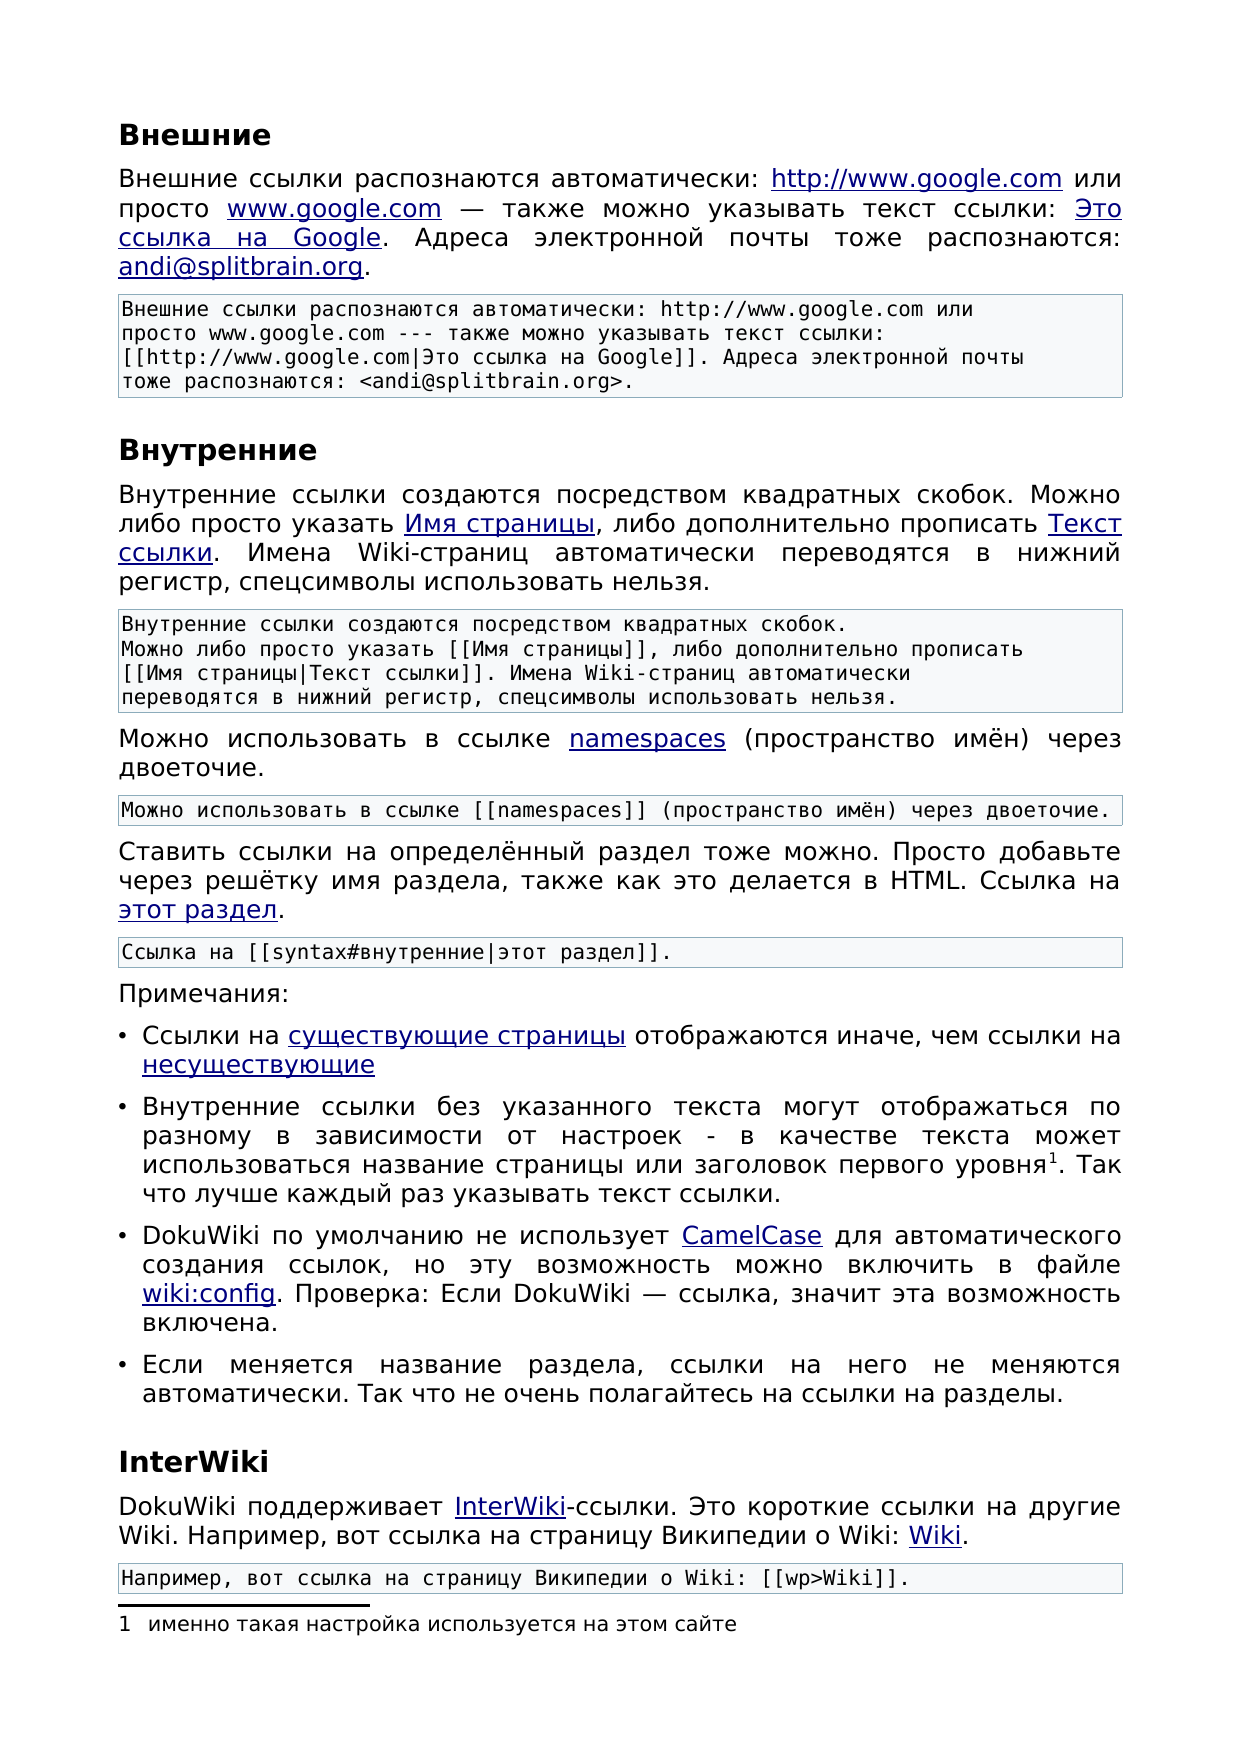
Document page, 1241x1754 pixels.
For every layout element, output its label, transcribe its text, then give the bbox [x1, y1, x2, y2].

subtitle Внешние [118, 118, 1122, 152]
list именно такая настройка используется на этом сайте [118, 1612, 1122, 1636]
text Ссылка на [[syntax#внутренние|этот раздел]]. [119, 938, 1122, 967]
text Примечания: [118, 979, 1122, 1008]
list Если меняется название раздела, ссылки на него не меняются автоматически. Так что не очень полагайтесь на ссылки на разделы. [118, 1350, 1122, 1408]
list Ссылки на существующие страницы отображаются иначе, чем ссылки на несуществующие [118, 1021, 1122, 1079]
list Внутренние ссылки без указанного текста могут отображаться по разному в зависимости от настроек - в качестве текста может использоваться название страницы или заголовок первого уровня. Так что лучше каждый раз указывать текст ссылки. [118, 1092, 1122, 1208]
subtitle Внутренние [118, 434, 1122, 468]
text Ставить ссылки на определённый раздел тоже можно. Просто добавьте через решётку имя раздела, также как это делается в HTML. Ссылка на этот раздел. [118, 837, 1122, 924]
subtitle InterWiki [118, 1446, 1122, 1480]
text Внутренние ссылки создаются посредством квадратных скобок. Можно либо просто указать Имя страницы, либо дополнительно прописать Текст ссылки. Имена Wiki-страниц автоматически переводятся в нижний регистр, спецсимволы использовать нельзя. [118, 480, 1122, 597]
text Внутренние ссылки создаются посредством квадратных скобок. Можно либо просто указать [[Имя страницы]], либо дополнительно прописать [[Имя страницы|Текст ссылки]]. Имена Wiki-страниц автоматически переводятся в нижний регистр, спецсимволы использовать нельзя. [119, 610, 1122, 712]
text Можно использовать в ссылке [[namespaces]] (пространство имён) через двоеточие. [119, 796, 1122, 825]
text Можно использовать в ссылке namespaces (пространство имён) через двоеточие. [118, 724, 1122, 782]
text Внешние ссылки распознаются автоматически: http://www.google.com или просто www.google.com — также можно указывать текст ссылки: Это ссылка на Google. Адреса электронной почты тоже распознаются: andi@splitbrain.org. [118, 164, 1122, 281]
text Внешние ссылки распознаются автоматически: http://www.google.com или просто www.google.com --- также можно указывать текст ссылки: [[http://www.google.com|Это ссылка на Google]]. Адреса электронной почты тоже распознаются: <andi@splitbrain.org>. [119, 295, 1122, 397]
text Например, вот ссылка на страницу Википедии о Wiki: [[wp>Wiki]]. [119, 1564, 1122, 1593]
text DokuWiki поддерживает InterWiki-ссылки. Это короткие ссылки на другие Wiki. Например, вот ссылка на страницу Википедии о Wiki: Wiki. [118, 1492, 1122, 1551]
list DokuWiki по умолчанию не использует CamelCase для автоматического создания ссылок, но эту возможность можно включить в файле wiki:config. Проверка: Если DokuWiki — ссылка, значит эта возможность включена. [118, 1221, 1122, 1337]
